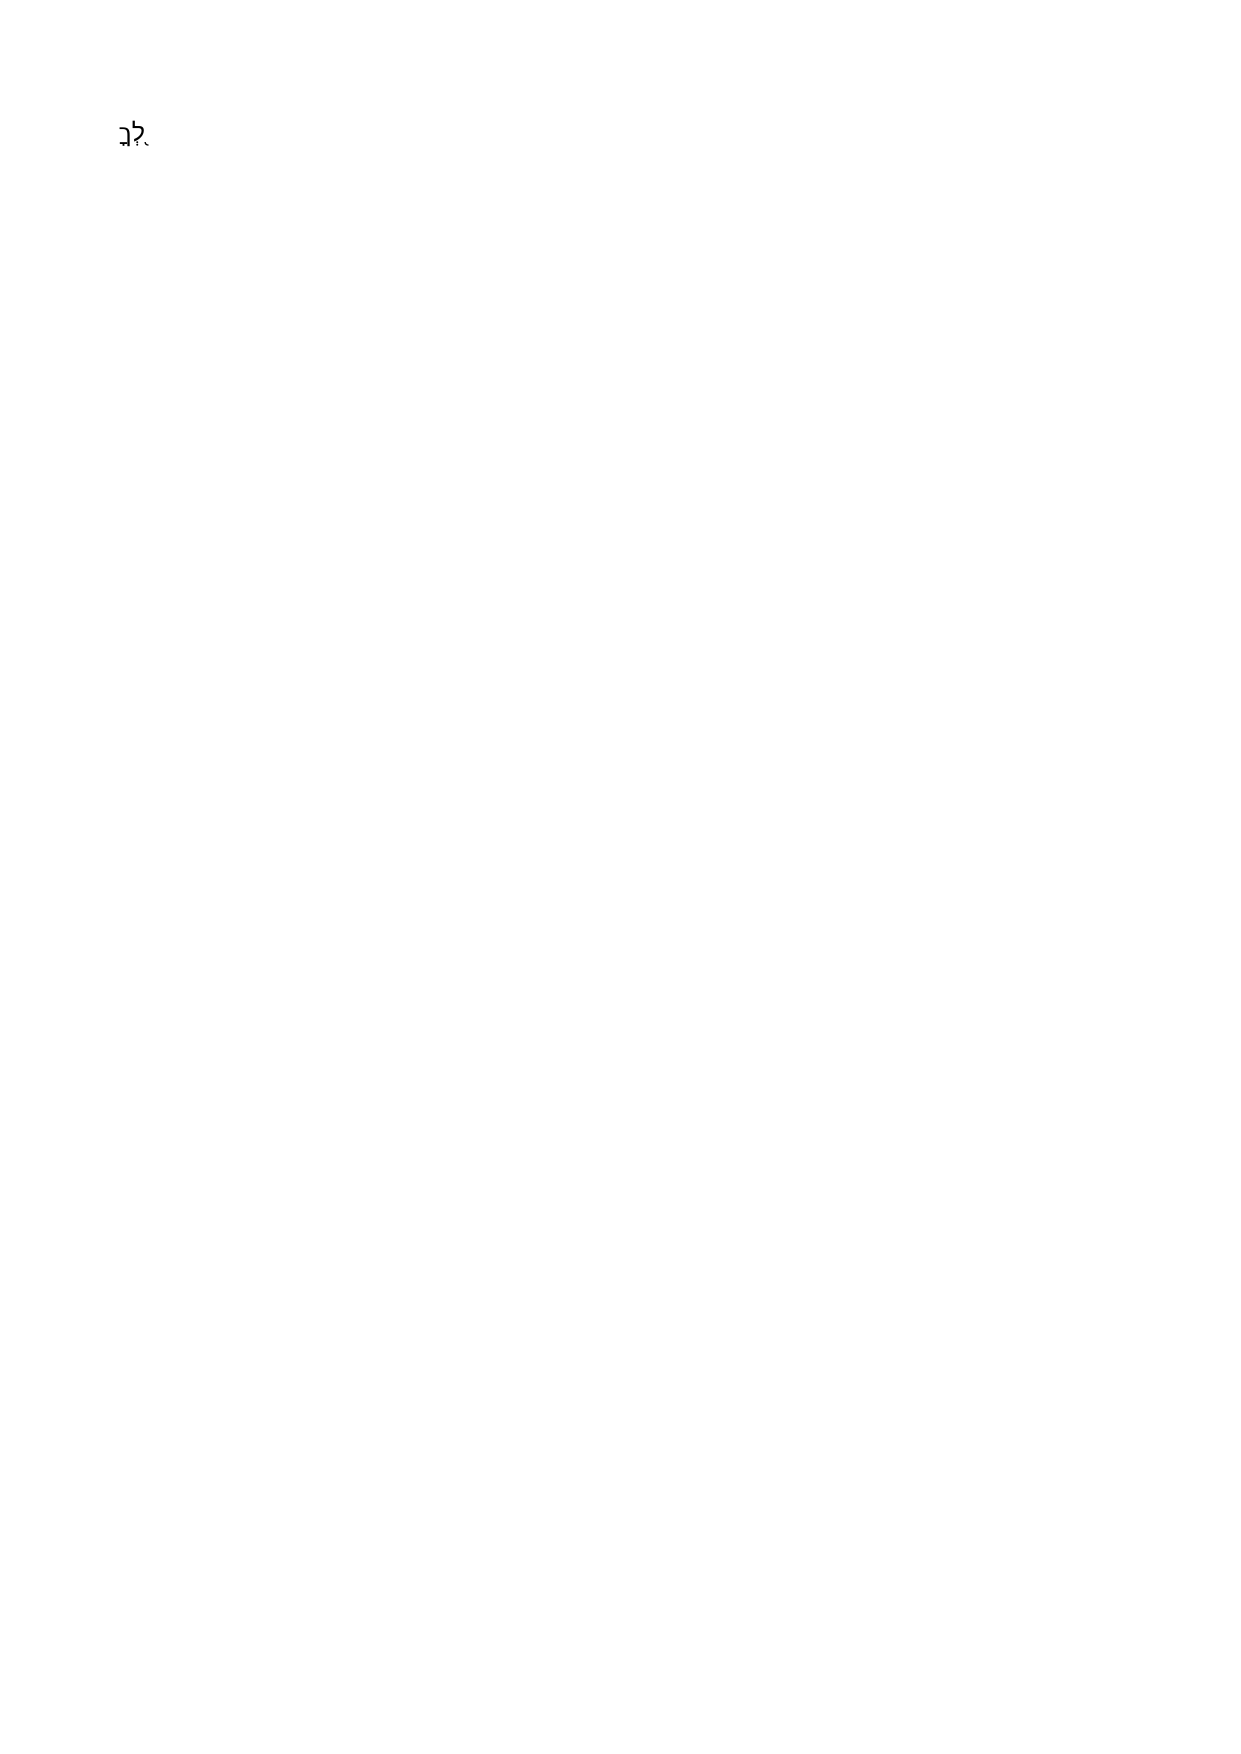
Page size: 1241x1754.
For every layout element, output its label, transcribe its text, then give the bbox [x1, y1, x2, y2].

text לְ֭ךָ [118, 118, 1122, 147]
